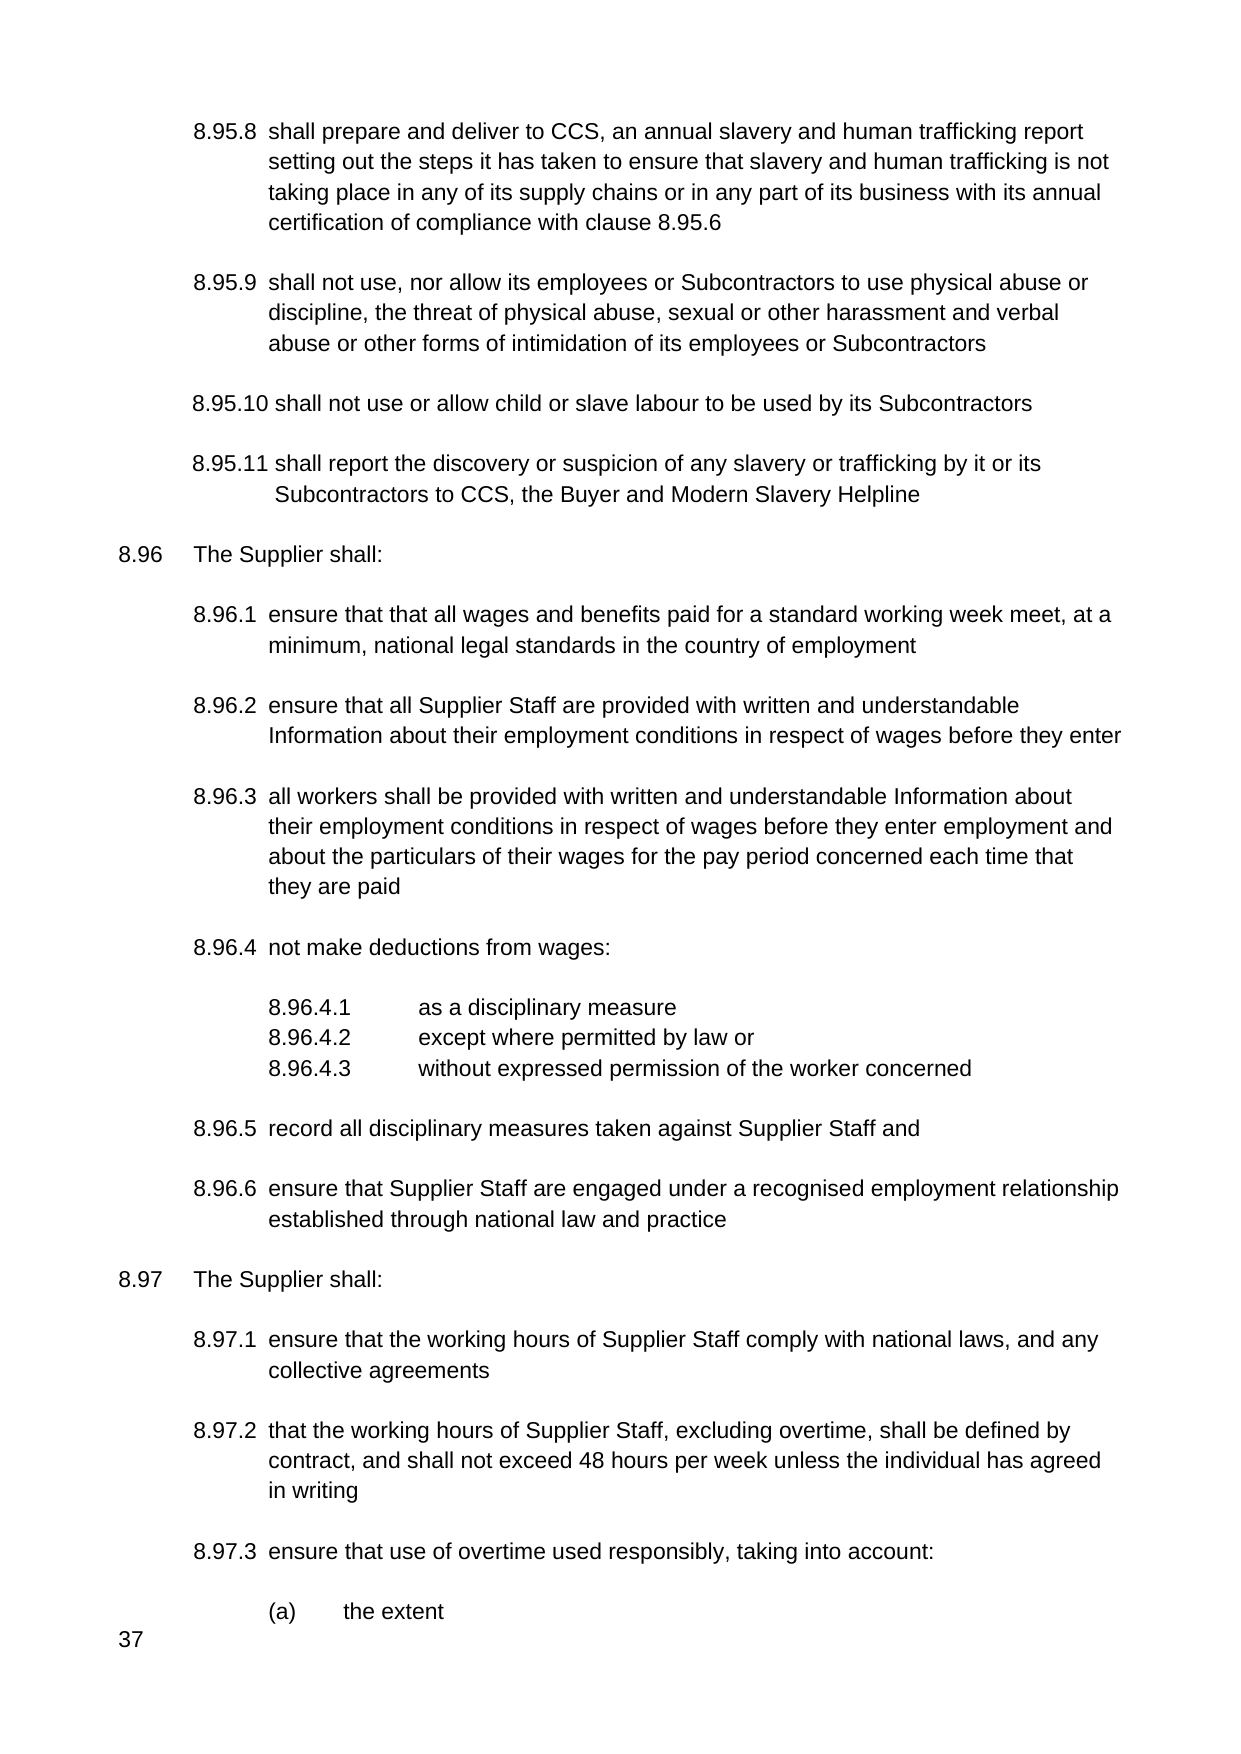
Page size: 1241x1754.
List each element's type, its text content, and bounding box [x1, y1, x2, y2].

text 8.97.2 that the working hours of Supplier Staff, excluding overtime, shall be defined by contract, and shall not exceed 48 hours per week unless the individual has agreed in writing [193, 1417, 1122, 1504]
text 8.96.4.1 as a disciplinary measure [193, 994, 1122, 1021]
text 8.96.4.3 without expressed permission of the worker concerned [193, 1054, 1122, 1081]
text 8.95.10 shall not use or allow child or slave labour to be used by its Subcontractors [118, 390, 1122, 416]
text 8.97 The Supplier shall: [118, 1266, 1122, 1292]
text 8.96.3 all workers shall be provided with written and understandable Information about their employment conditions in respect of wages before they enter employment and about the particulars of their wages for the pay period concerned each time that they are paid [193, 783, 1122, 900]
text (a) the extent [193, 1598, 1122, 1625]
text 8.95.11 shall report the discovery or suspicion of any slavery or trafficking by it or its Subcontractors to CCS, the Buyer and Modern Slavery Helpline [192, 450, 1122, 507]
text 8.96.2 ensure that all Supplier Staff are provided with written and understandable Information about their employment conditions in respect of wages before they enter [193, 692, 1122, 749]
text 8.95.8 shall prepare and deliver to CCS, an annual slavery and human trafficking report setting out the steps it has taken to ensure that slavery and human trafficking is not taking place in any of its supply chains or in any part of its business with its annual certification of compliance with clause 8.95.6 [193, 118, 1122, 235]
text 8.96.6 ensure that Supplier Staff are engaged under a recognised employment relationship established through national law and practice [193, 1175, 1122, 1232]
text 8.97.1 ensure that the working hours of Supplier Staff comply with national laws, and any collective agreements [193, 1326, 1122, 1383]
text 8.96.5 record all disciplinary measures taken against Supplier Staff and [118, 1115, 1122, 1141]
text 8.96.4.2 except where permitted by law or [193, 1024, 1122, 1051]
text 8.96 The Supplier shall: [118, 541, 1122, 567]
text 8.97.3 ensure that use of overtime used responsibly, taking into account: [118, 1538, 1122, 1564]
text 8.96.4 not make deductions from wages: [118, 934, 1122, 960]
text 8.96.1 ensure that that all wages and benefits paid for a standard working week meet, at a minimum, national legal standards in the country of employment [193, 601, 1122, 658]
text 8.95.9 shall not use, nor allow its employees or Subcontractors to use physical abuse or discipline, the threat of physical abuse, sexual or other harassment and verbal abuse or other forms of intimidation of its employees or Subcontractors [193, 269, 1122, 356]
